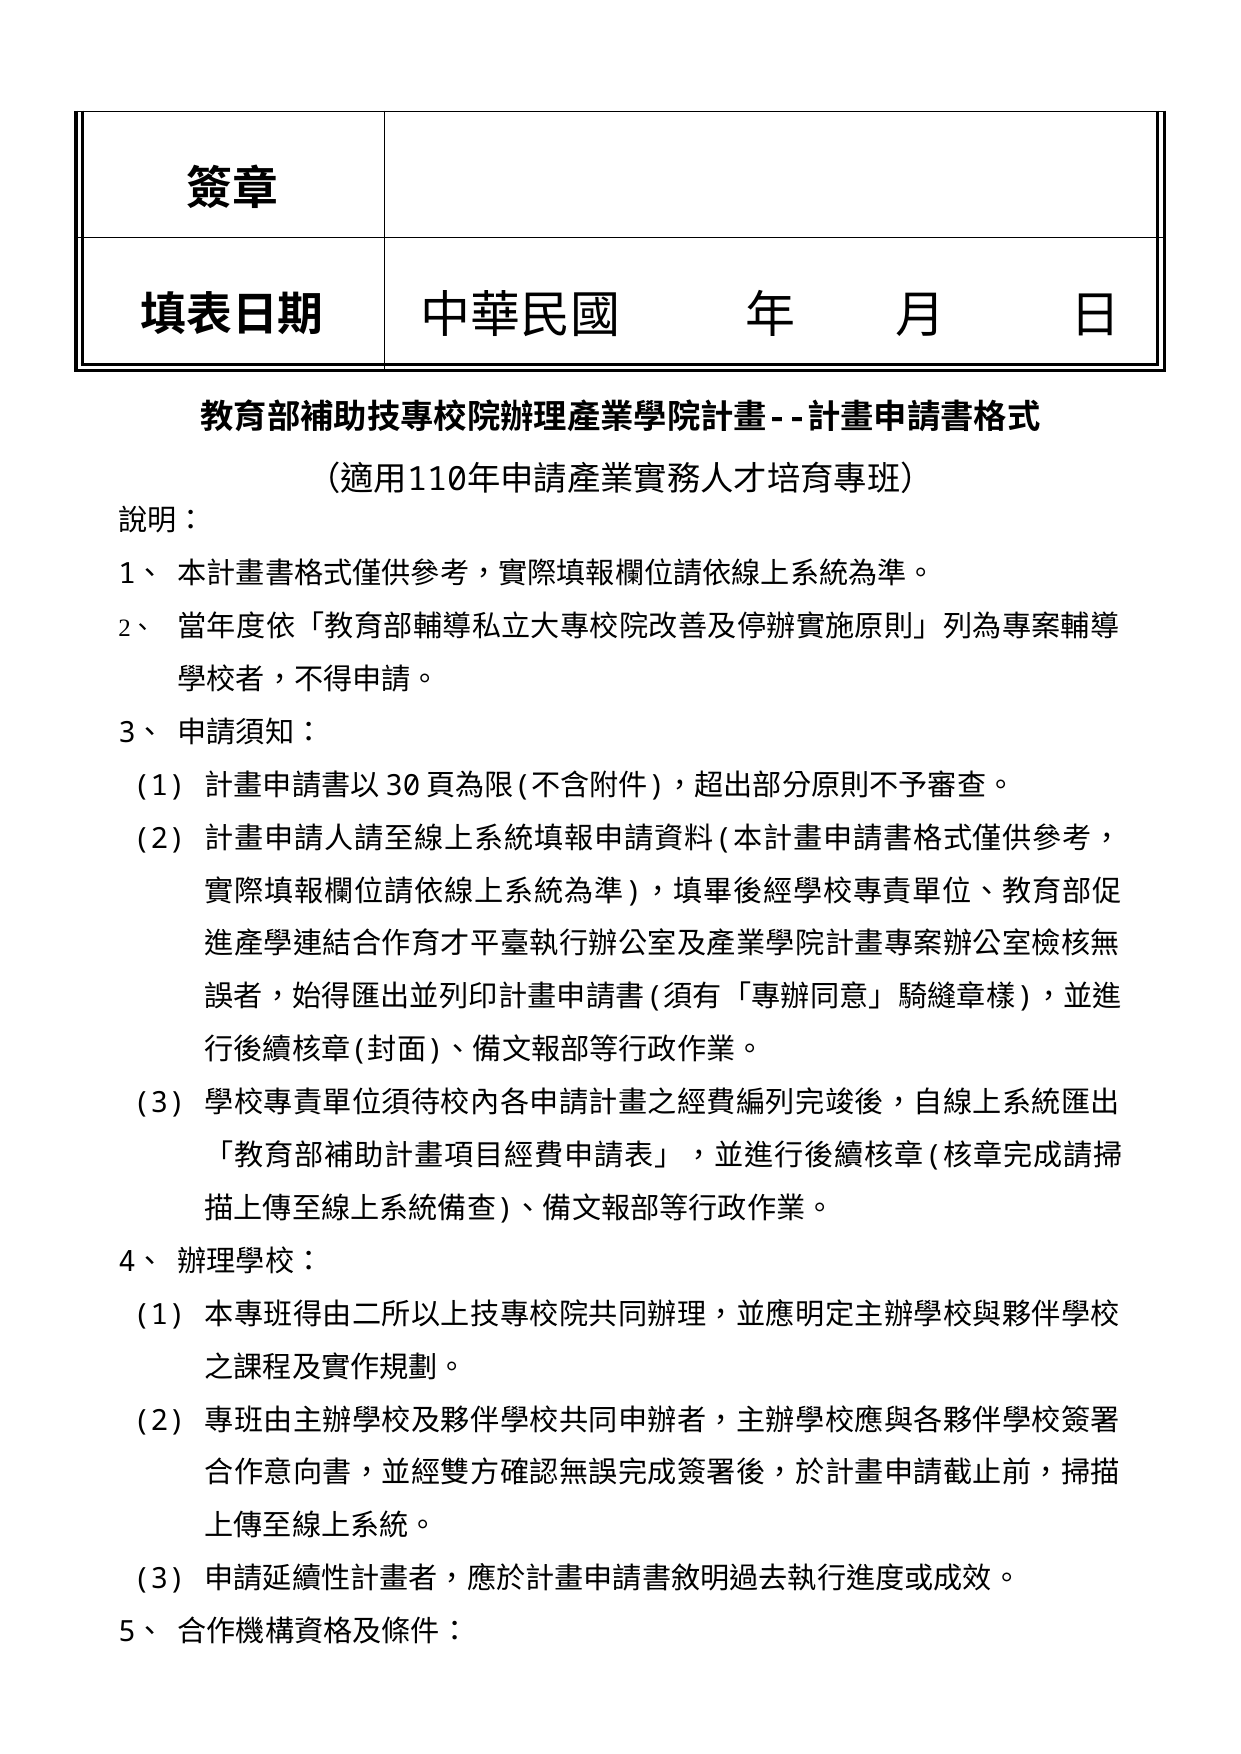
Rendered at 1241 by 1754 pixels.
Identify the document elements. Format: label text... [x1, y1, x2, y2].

table_cell 中華民國 年 月 日 [385, 238, 1156, 363]
list 本專班得由二所以上技專校院共同辦理，並應明定主辦學校與夥伴學校之課程及實作規劃。 [133, 1290, 1122, 1386]
text 教育部補助技專校院辦理產業學院計畫--計畫申請書格式 [118, 372, 1122, 434]
list 本計畫書格式僅供參考，實際填報欄位請依線上系統為準。 [118, 550, 1122, 592]
list 辦理學校： [118, 1237, 1122, 1280]
table_cell 簽章 [84, 112, 384, 237]
list 當年度依「教育部輔導私立大專校院改善及停辦實施原則」列為專案輔導學校者，不得申請。 [118, 603, 1122, 698]
text 說明： [118, 497, 1122, 539]
table_cell 填表日期 [84, 238, 384, 363]
text （適用110年申請產業實務人才培育專班） [118, 434, 1122, 497]
list 學校專責單位須待校內各申請計畫之經費編列完竣後，自線上系統匯出「教育部補助計畫項目經費申請表」，並進行後續核章(核章完成請掃描上傳至線上系統備查)、備文報部等行政作業。 [133, 1079, 1122, 1227]
list 合作機構資格及條件： [118, 1607, 1122, 1650]
list 申請須知： [118, 708, 1122, 751]
list 計畫申請人請至線上系統填報申請資料(本計畫申請書格式僅供參考，實際填報欄位請依線上系統為準)，填畢後經學校專責單位、教育部促進產學連結合作育才平臺執行辦公室及產業學院計畫專案辦公室檢核無誤者，始得匯出並列印計畫申請書(須有「專辦同意」騎縫章樣)，並進行後續核章(封面)、備文報部等行政作業。 [133, 814, 1122, 1068]
list 計畫申請書以30頁為限(不含附件)，超出部分原則不予審查。 [133, 761, 1122, 804]
table_cell [385, 112, 1156, 237]
list 申請延續性計畫者，應於計畫申請書敘明過去執行進度或成效。 [133, 1554, 1122, 1597]
list 專班由主辦學校及夥伴學校共同申辦者，主辦學校應與各夥伴學校簽署合作意向書，並經雙方確認無誤完成簽署後，於計畫申請截止前，掃描上傳至線上系統。 [133, 1396, 1122, 1544]
